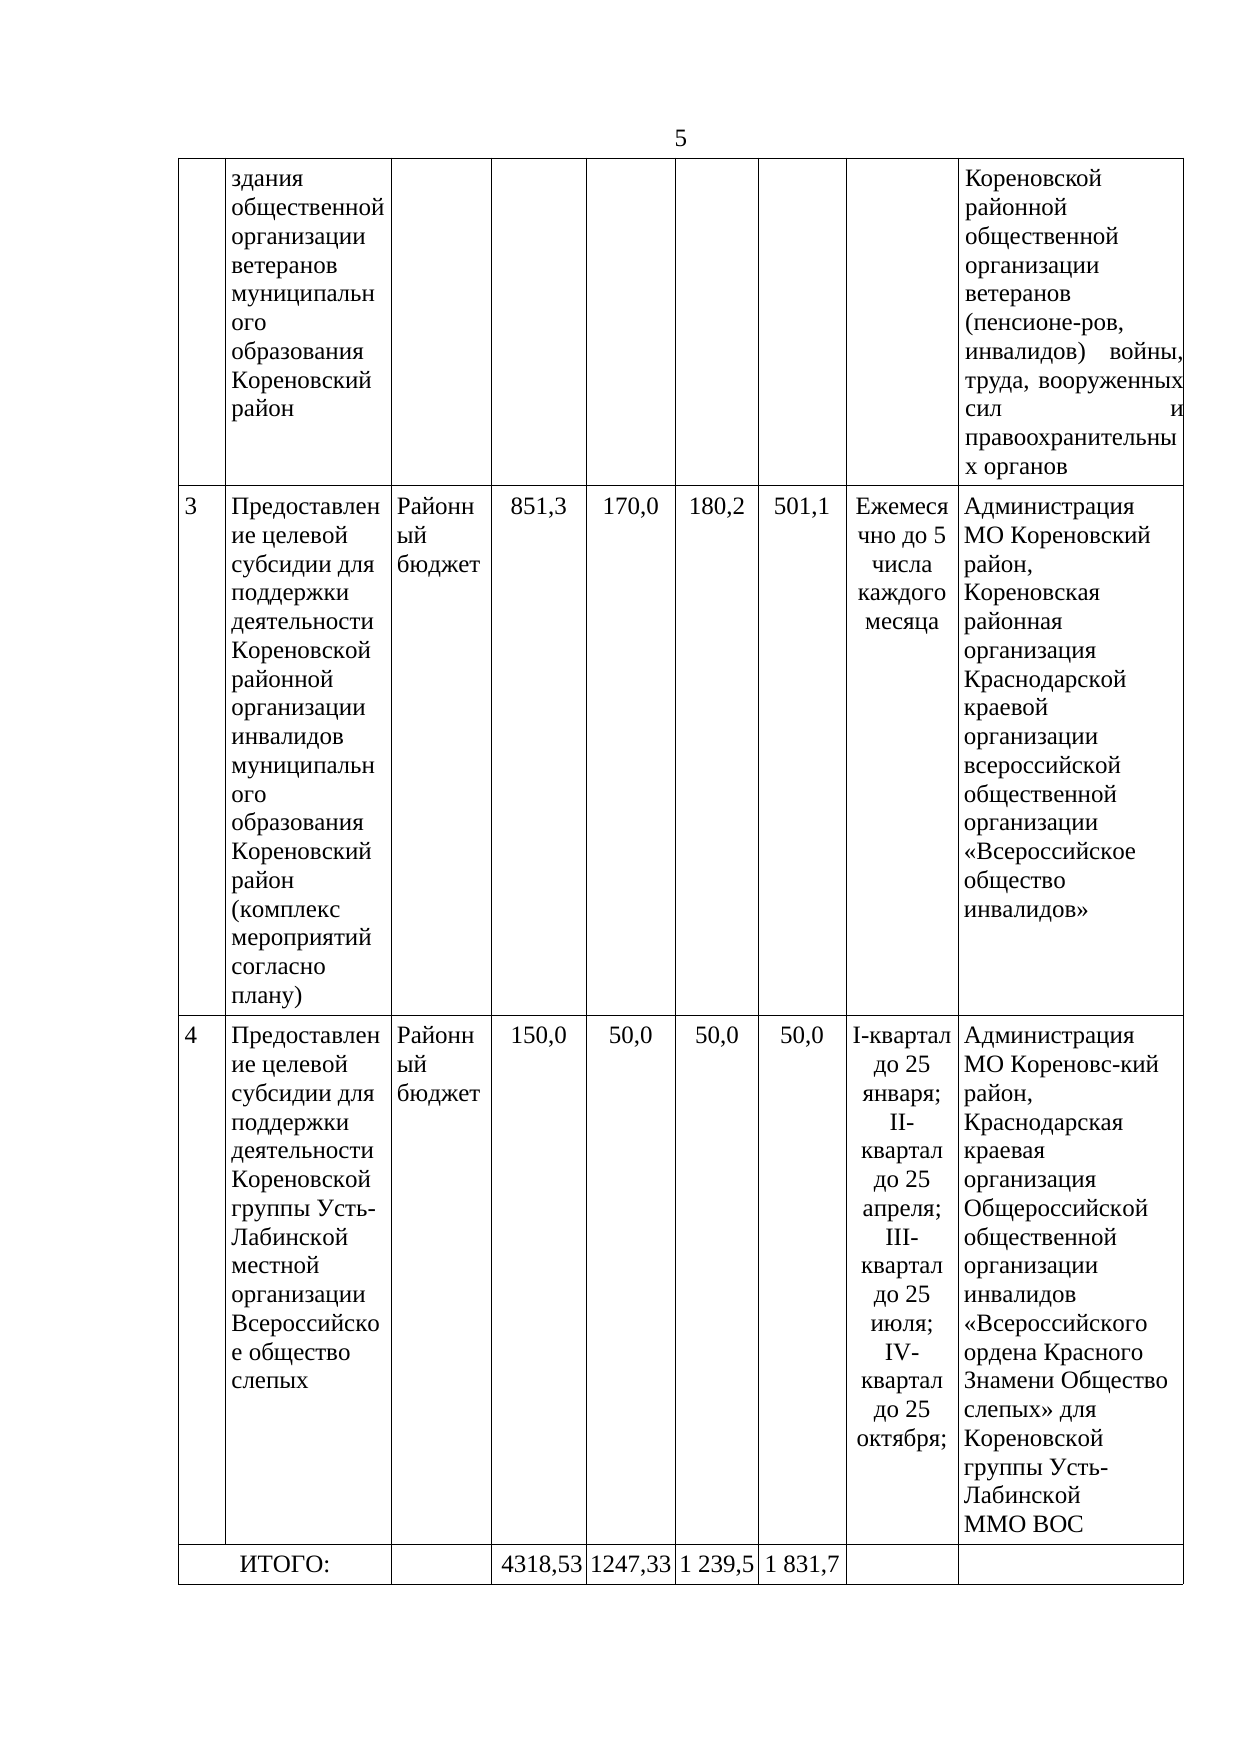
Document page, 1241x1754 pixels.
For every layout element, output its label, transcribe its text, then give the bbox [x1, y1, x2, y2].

table_cell Районный бюджет [392, 486, 491, 1014]
table_cell Администрация МО Кореновс-кий район, Краснодарская краевая организация Общероссийской общественной организации инвалидов «Всероссийского ордена Красного Знамени Общество слепых» для Кореновской группы Усть-Лабинской ММО ВОС [959, 1016, 1183, 1543]
table_cell Предоставление целевой субсидии для поддержки деятельности Кореновской районной организации инвалидов муниципального образования Кореновский район (комплекс мероприятий согласно плану) [226, 486, 391, 1014]
table_cell 501,1 [759, 486, 846, 1014]
table_cell Предоставление целевой субсидии для поддержки деятельности Кореновской группы Усть-Лабинской местной организации Всероссийское общество слепых [226, 1016, 391, 1543]
table_cell здания общественной организации ветеранов муниципального образования Кореновский район [226, 159, 391, 485]
table_cell [847, 1545, 958, 1584]
table_cell [847, 159, 958, 485]
table_cell 1247,33 [587, 1545, 675, 1584]
table_cell 1 831,7 [759, 1545, 846, 1584]
table_cell 5 [179, 89, 1183, 158]
table_cell [587, 159, 675, 485]
table_cell Кореновской районной общественной организации ветеранов (пенсионе-ров, инвалидов) войны, труда, вооруженных сил и правоохранительных органов [959, 159, 1183, 485]
table_cell [179, 159, 225, 485]
table_cell [492, 159, 586, 485]
table_cell ИТОГО: [179, 1545, 391, 1584]
table_cell 50,0 [759, 1016, 846, 1543]
table_cell 851,3 [492, 486, 586, 1014]
table_cell Администрация МО Кореновский район, Кореновская районная организация Краснодарской краевой организации всероссийской общественной организации «Всероссийское общество инвалидов» [959, 486, 1183, 1014]
table_cell 4 [179, 1016, 225, 1543]
table_cell [392, 159, 491, 485]
table_cell 50,0 [587, 1016, 675, 1543]
table_cell [759, 159, 846, 485]
table_cell 150,0 [492, 1016, 586, 1543]
table_cell 170,0 [587, 486, 675, 1014]
table_cell I-квартал до 25 января; II- квартал до 25 апреля; III- квартал до 25 июля; IV- квартал до 25 октября; [847, 1016, 958, 1543]
table_cell 4318,53 [492, 1545, 586, 1584]
table_cell [959, 1545, 1183, 1584]
table_cell 3 [179, 486, 225, 1014]
table_cell Ежемесячно до 5 числа каждого месяца [847, 486, 958, 1014]
table_cell [392, 1545, 491, 1584]
table_cell [179, 1585, 1183, 1682]
table_cell 1 239,5 [676, 1545, 758, 1584]
table_cell 50,0 [676, 1016, 758, 1543]
table_cell Районный бюджет [392, 1016, 491, 1543]
table_cell [676, 159, 758, 485]
table_cell 180,2 [676, 486, 758, 1014]
